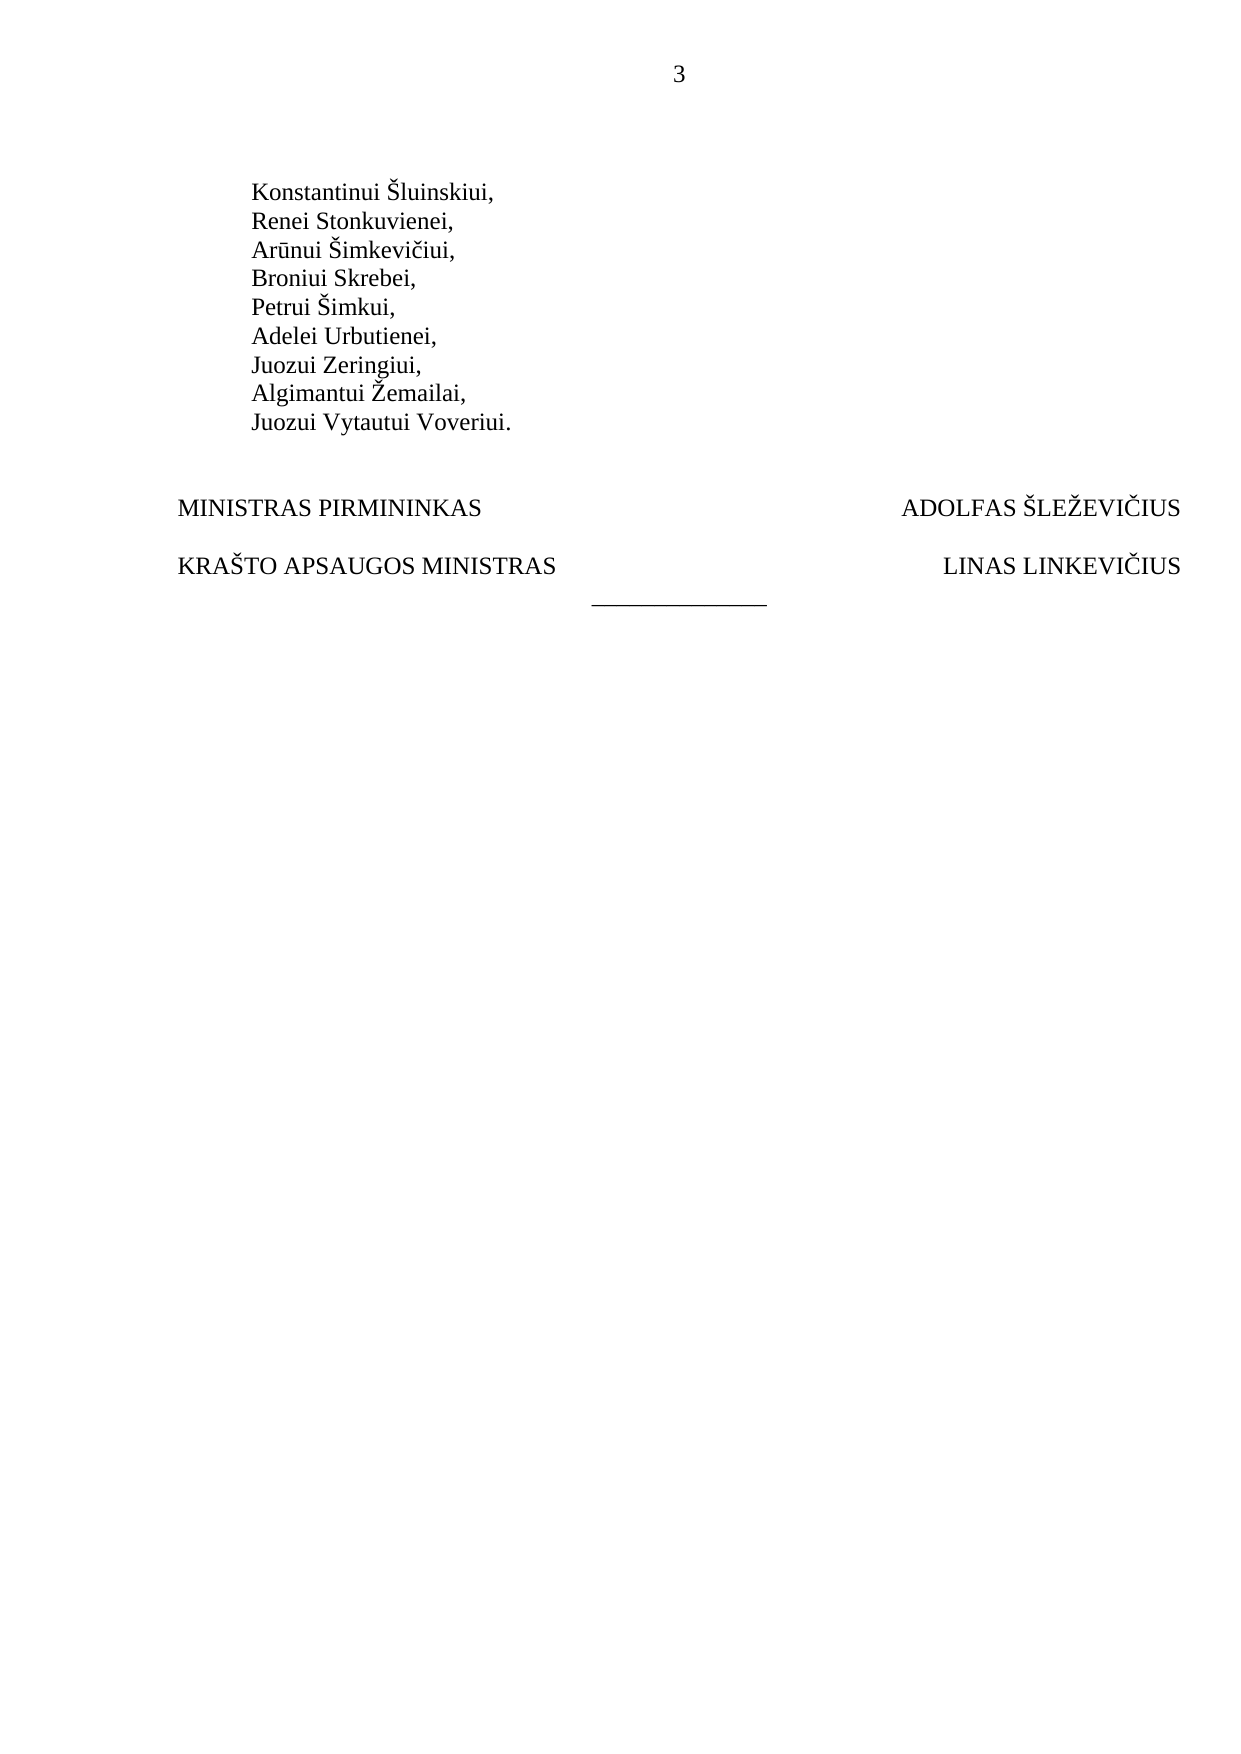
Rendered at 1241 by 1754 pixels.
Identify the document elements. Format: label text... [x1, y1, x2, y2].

text Arūnui Šimkevičiui, [177, 235, 1181, 263]
text ______________ [177, 580, 1181, 608]
text Konstantinui Šluinskiui, [177, 177, 1181, 206]
text Juozui Zeringiui, [177, 350, 1181, 378]
text MINISTRAS PIRMININKAS ADOLFAS ŠLEŽEVIČIUS [177, 493, 1181, 522]
text KRAŠTO APSAUGOS MINISTRAS LINAS LINKEVIČIUS [177, 551, 1181, 580]
text Adelei Urbutienei, [177, 321, 1181, 350]
text Petrui Šimkui, [177, 292, 1181, 321]
text Renei Stonkuvienei, [177, 206, 1181, 235]
text Broniui Skrebei, [177, 263, 1181, 292]
text Algimantui Žemailai, [177, 378, 1181, 407]
text Juozui Vytautui Voveriui. [177, 407, 1181, 436]
